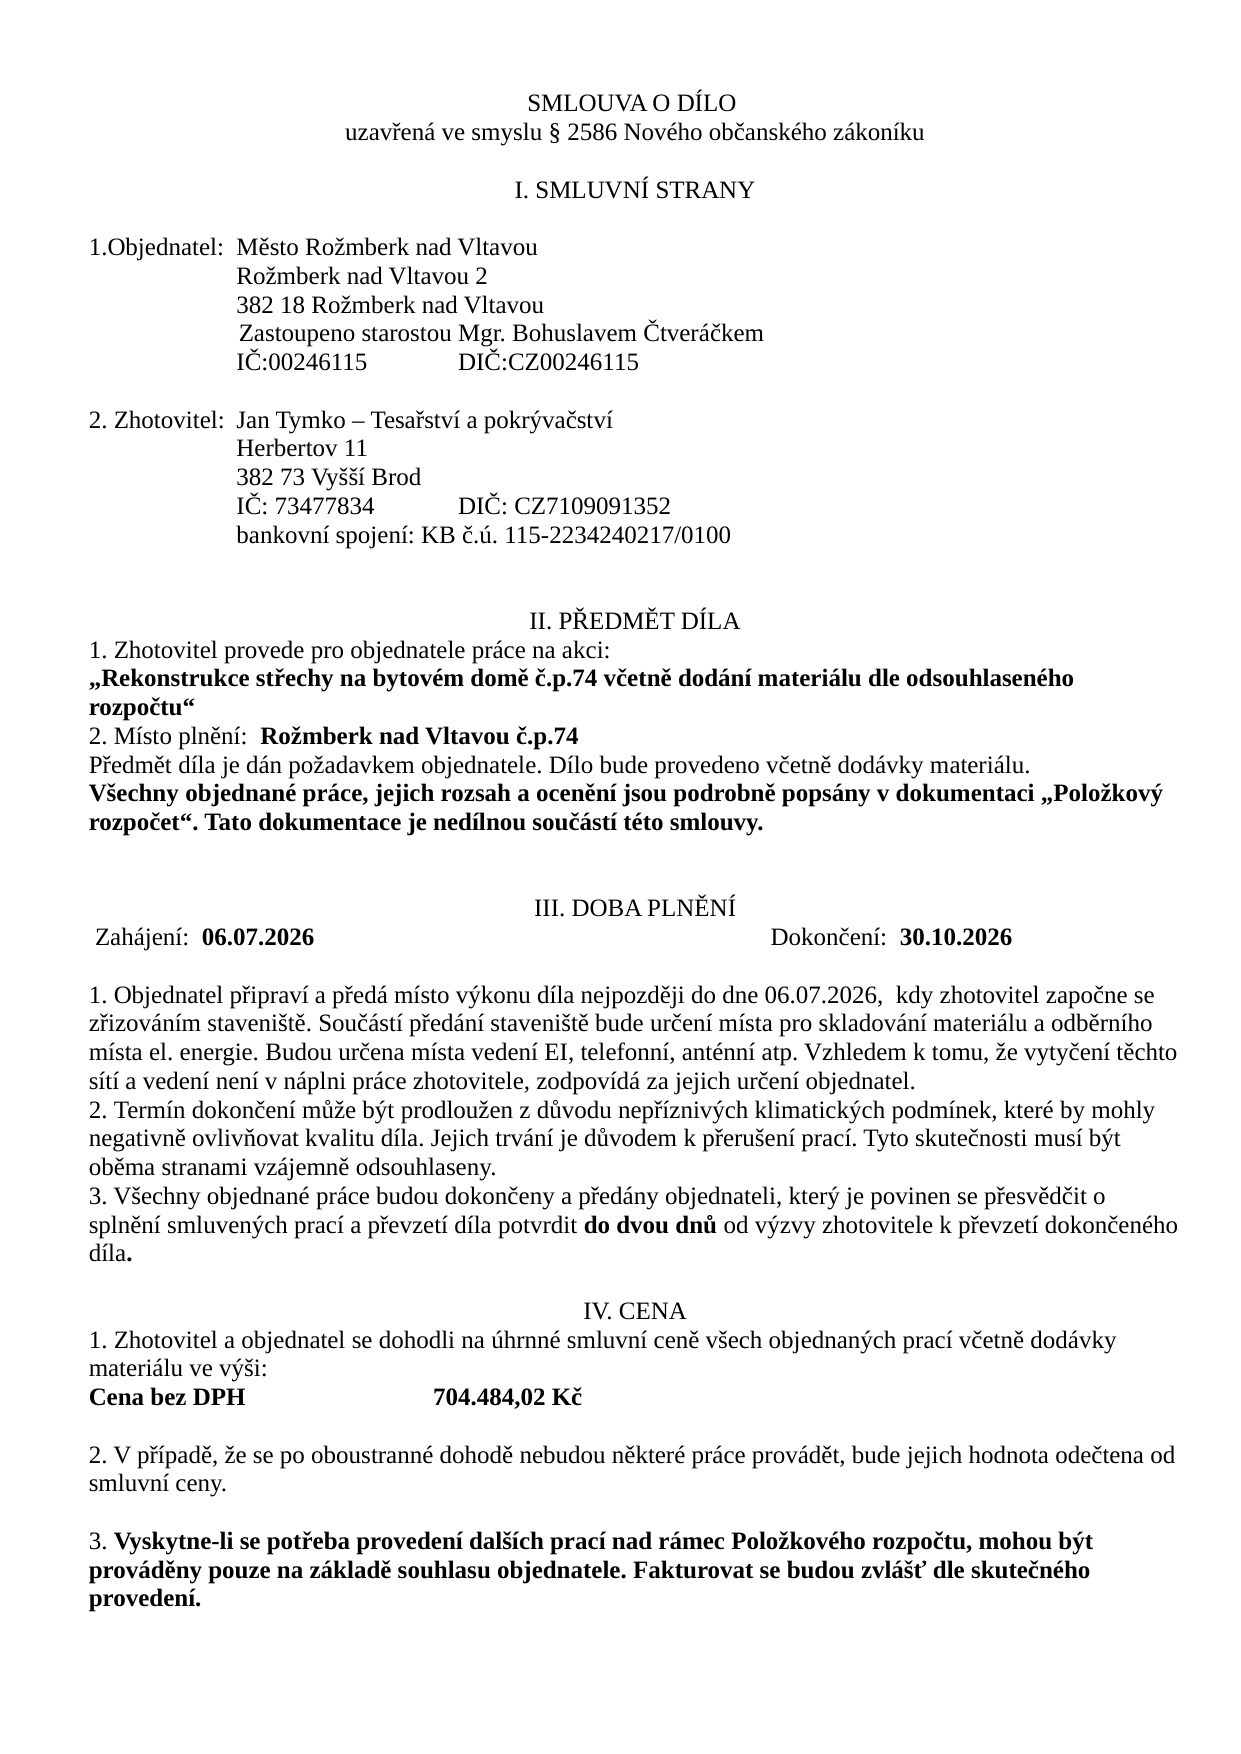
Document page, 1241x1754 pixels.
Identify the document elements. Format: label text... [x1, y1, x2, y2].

text „Rekonstrukce střechy na bytovém domě č.p.74 včetně dodání materiálu dle odsouhlaseného rozpočtu“ [88, 663, 1181, 721]
text Zahájení: 06.07.2026 Dokončení: 30.10.2026 [88, 922, 1181, 951]
text 2. Místo plnění: Rožmberk nad Vltavou č.p.74 [88, 721, 1181, 750]
text Cena bez DPH 704.484,02 Kč [88, 1382, 1181, 1411]
text IČ: 73477834 DIČ: CZ7109091352 [88, 491, 1181, 520]
text 2. Zhotovitel: Jan Tymko – Tesařství a pokrývačství [88, 405, 1181, 433]
text 3. Vyskytne-li se potřeba provedení dalších prací nad rámec Položkového rozpočtu, mohou být prováděny pouze na základě souhlasu objednatele. Fakturovat se budou zvlášť dle skutečného provedení. [88, 1526, 1181, 1612]
text III. DOBA PLNĚNÍ [88, 893, 1181, 922]
text II. PŘEDMĚT DÍLA [88, 606, 1181, 635]
text 382 73 Vyšší Brod [88, 462, 1181, 491]
text 1. Zhotovitel provede pro objednatele práce na akci: [88, 635, 1181, 663]
text 1. Zhotovitel a objednatel se dohodli na úhrnné smluvní ceně všech objednaných prací včetně dodávky materiálu ve výši: [88, 1325, 1181, 1382]
text IČ:00246115 DIČ:CZ00246115 [88, 347, 1181, 376]
text I. SMLUVNÍ STRANY [88, 175, 1181, 203]
text 2. V případě, že se po oboustranné dohodě nebudou některé práce provádět, bude jejich hodnota odečtena od smluvní ceny. [88, 1440, 1181, 1497]
text Předmět díla je dán požadavkem objednatele. Dílo bude provedeno včetně dodávky materiálu. [88, 750, 1181, 778]
text 1.Objednatel: Město Rožmberk nad Vltavou [88, 232, 1181, 261]
text 3. Všechny objednané práce budou dokončeny a předány objednateli, který je povinen se přesvědčit o splnění smluvených prací a převzetí díla potvrdit do dvou dnů od výzvy zhotovitele k převzetí dokončeného díla. [88, 1181, 1181, 1267]
text Herbertov 11 [88, 433, 1181, 462]
text 382 18 Rožmberk nad Vltavou [88, 290, 1181, 318]
text 1. Objednatel připraví a předá místo výkonu díla nejpozději do dne 06.07.2026, kdy zhotovitel započne se zřizováním staveniště. Součástí předání staveniště bude určení místa pro skladování materiálu a odběrního místa el. energie. Budou určena místa vedení EI, telefonní, anténní atp. Vzhledem k tomu, že vytyčení těchto sítí a vedení není v náplni práce zhotovitele, zodpovídá za jejich určení objednatel. [88, 980, 1181, 1095]
text IV. CENA [88, 1296, 1181, 1325]
text Rožmberk nad Vltavou 2 [88, 261, 1181, 290]
text 2. Termín dokončení může být prodloužen z důvodu nepříznivých klimatických podmínek, které by mohly negativně ovlivňovat kvalitu díla. Jejich trvání je důvodem k přerušení prací. Tyto skutečnosti musí být oběma stranami vzájemně odsouhlaseny. [88, 1095, 1181, 1181]
text Všechny objednané práce, jejich rozsah a ocenění jsou podrobně popsány v dokumentaci „Položkový rozpočet“. Tato dokumentace je nedílnou součástí této smlouvy. [88, 778, 1181, 836]
text SMLOUVA O DÍLO [88, 88, 1181, 117]
text Zastoupeno starostou Mgr. Bohuslavem Čtveráčkem [88, 318, 1181, 347]
text uzavřená ve smyslu § 2586 Nového občanského zákoníku [88, 117, 1181, 146]
text bankovní spojení: KB č.ú. 115-2234240217/0100 [88, 520, 1181, 548]
